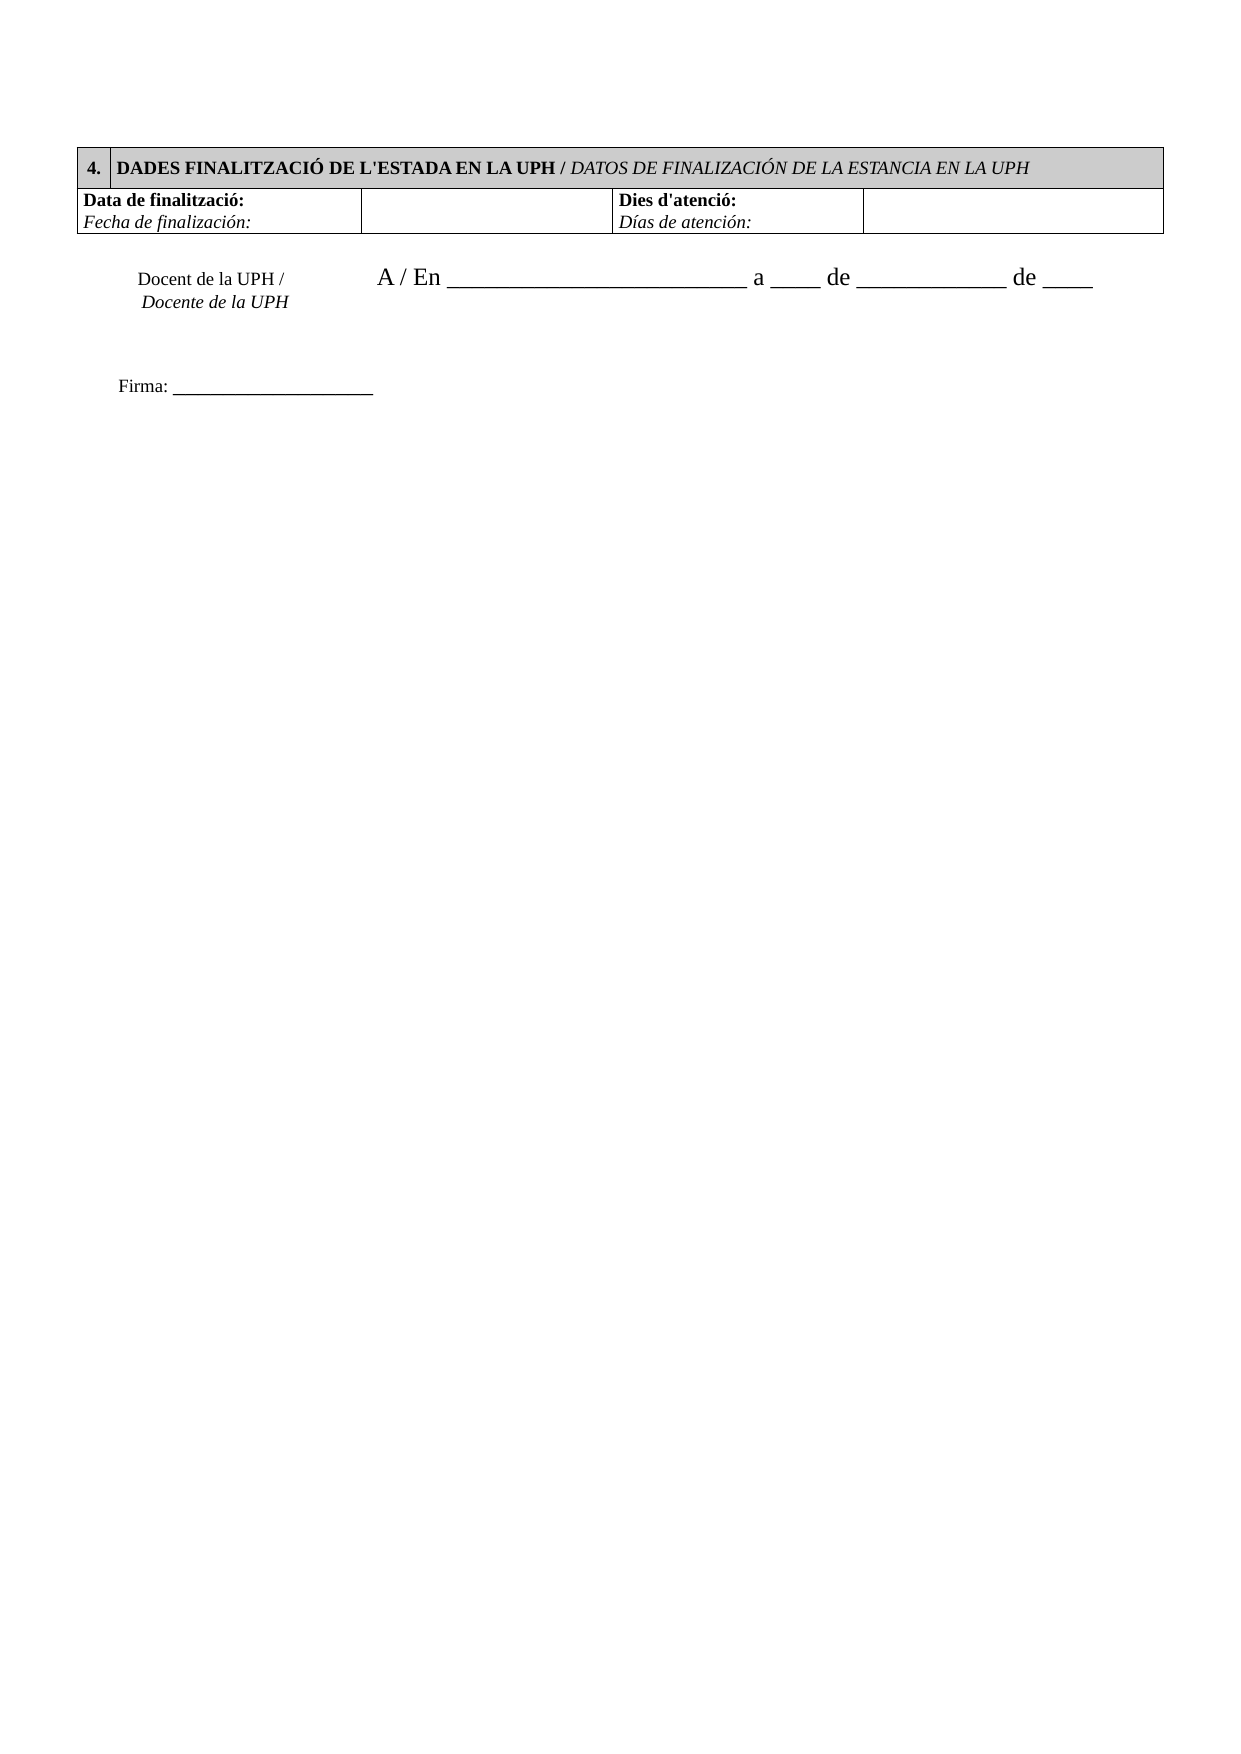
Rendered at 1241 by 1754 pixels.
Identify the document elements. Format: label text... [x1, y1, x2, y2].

table_header DADES FINALITZACIÓ DE L'ESTADA EN LA UPH / DATOS DE FINALIZACIÓN DE LA ESTANCIA EN LA UPH [111, 148, 1163, 188]
text Docente de la UPH [118, 291, 1122, 312]
text Docent de la UPH / A / En ________________________ a ____ de ____________ de ____ [118, 262, 1122, 291]
table_cell Dies d'atenció: Días de atención: [613, 189, 863, 232]
table_cell Data de finalització: Fecha de finalización: [78, 189, 361, 232]
table_header 4. [78, 148, 110, 188]
table_cell [362, 189, 612, 232]
table_cell [864, 189, 1163, 232]
text Firma: ________________ [118, 369, 1122, 397]
